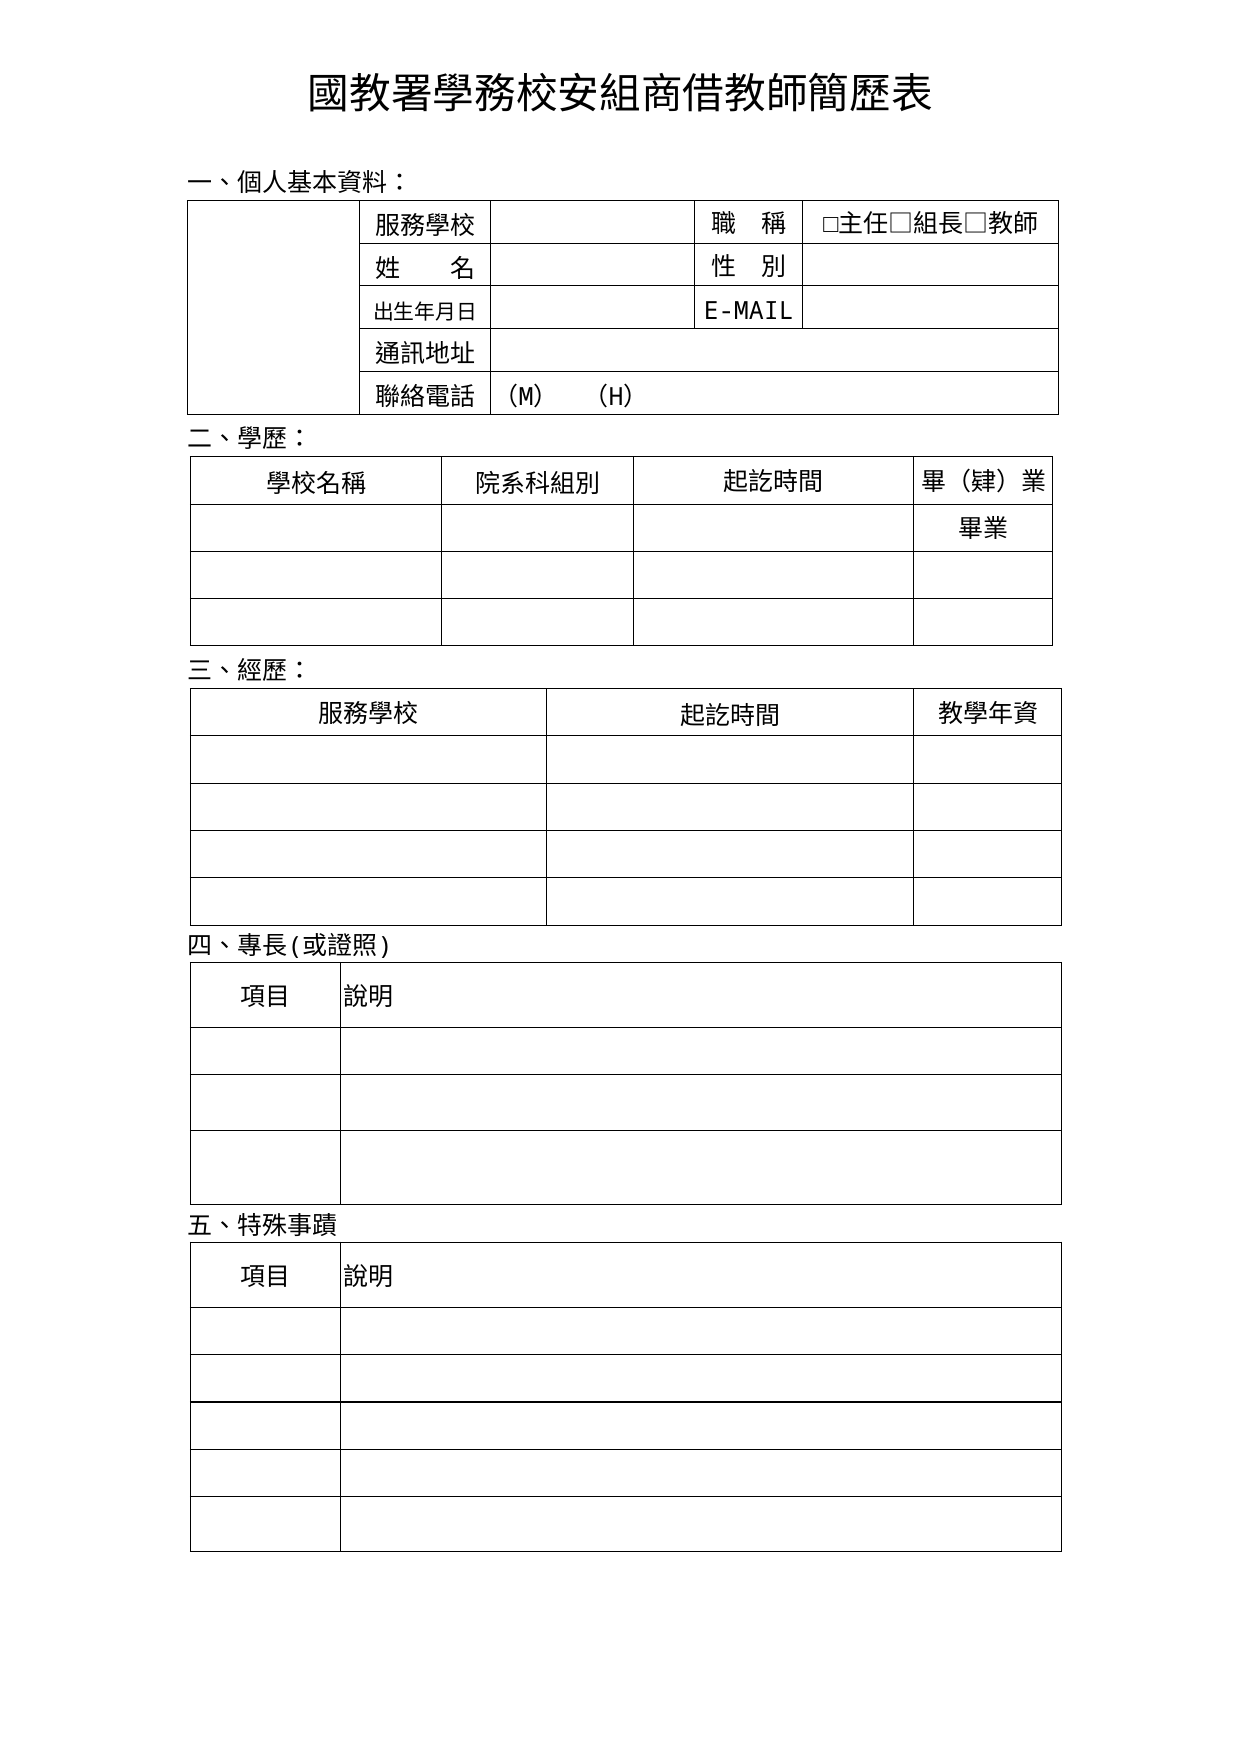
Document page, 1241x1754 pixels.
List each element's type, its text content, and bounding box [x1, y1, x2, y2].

table_cell [634, 552, 913, 598]
table_header 院系科組別 [442, 457, 633, 503]
table_cell [914, 831, 1061, 877]
table_cell [547, 784, 913, 830]
table_cell [191, 599, 441, 645]
table_cell [914, 736, 1061, 783]
table_cell [547, 736, 913, 783]
table_cell 畢業 [914, 505, 1052, 551]
table_cell [442, 552, 633, 598]
table_header [188, 201, 359, 413]
table_header 職 稱 [695, 201, 802, 243]
table_header 項目 [191, 1243, 340, 1307]
table_cell [914, 878, 1061, 924]
table_cell [803, 244, 1058, 285]
text 國教署學務校安組商借教師簡歷表 [187, 75, 1053, 117]
table_cell [191, 1497, 340, 1551]
table_cell [491, 244, 694, 285]
table_cell [191, 784, 546, 830]
table_cell [341, 1355, 1061, 1401]
table_cell 通訊地址 [360, 329, 490, 371]
table_cell 姓 名 [360, 244, 490, 285]
table_cell [914, 599, 1052, 645]
text 四、專長(或證照) [187, 926, 1053, 962]
table_cell 聯絡電話 [360, 372, 490, 413]
table_header 教學年資 [914, 689, 1061, 735]
table_cell [341, 1308, 1061, 1354]
table_header 項目 [191, 963, 340, 1027]
table_cell [191, 1075, 340, 1129]
table_cell 出生年月日 [360, 286, 490, 328]
table_cell [442, 599, 633, 645]
table_cell [191, 1028, 340, 1074]
table_cell [191, 831, 546, 877]
table_cell [634, 505, 913, 551]
table_cell [491, 286, 694, 328]
text 二、學歷： [187, 415, 1053, 456]
table_header □主任□組長□教師 [803, 201, 1058, 243]
text 三、經歷： [187, 646, 1053, 688]
table_cell [914, 784, 1061, 830]
table_header [491, 201, 694, 243]
table_cell [191, 1403, 340, 1448]
table_cell E-MAIL [695, 286, 802, 328]
table_header 起訖時間 [547, 689, 913, 735]
table_cell [341, 1497, 1061, 1551]
table_header 說明 [341, 1243, 1061, 1307]
table_cell [341, 1075, 1061, 1129]
text 一、個人基本資料： [187, 158, 1053, 200]
table_cell [191, 505, 441, 551]
table_header 服務學校 [360, 201, 490, 243]
table_header 起訖時間 年月日～年月日 年月日～年月日 [634, 457, 913, 503]
table_header 說明 [341, 963, 1061, 1027]
table_cell [547, 878, 913, 924]
table_cell [634, 599, 913, 645]
table_cell [341, 1131, 1061, 1204]
table_cell [191, 1355, 340, 1401]
table_cell [191, 736, 546, 783]
table_cell [803, 286, 1058, 328]
text 五、特殊事蹟 [187, 1205, 1053, 1242]
table_cell [341, 1403, 1061, 1448]
table_header 學校名稱 [191, 457, 441, 503]
table_cell [191, 1131, 340, 1204]
table_cell 性 別 [695, 244, 802, 285]
table_cell [914, 552, 1052, 598]
table_cell [442, 505, 633, 551]
table_cell [191, 878, 546, 924]
table_cell [341, 1450, 1061, 1496]
table_cell [341, 1028, 1061, 1074]
table_cell [491, 329, 1058, 371]
table_cell [191, 552, 441, 598]
table_header 畢（肄）業 [914, 457, 1052, 503]
table_cell （M） （H） [491, 372, 1058, 413]
table_header 服務學校 [191, 689, 546, 735]
table_cell [547, 831, 913, 877]
table_cell [191, 1308, 340, 1354]
table_cell [191, 1450, 340, 1496]
